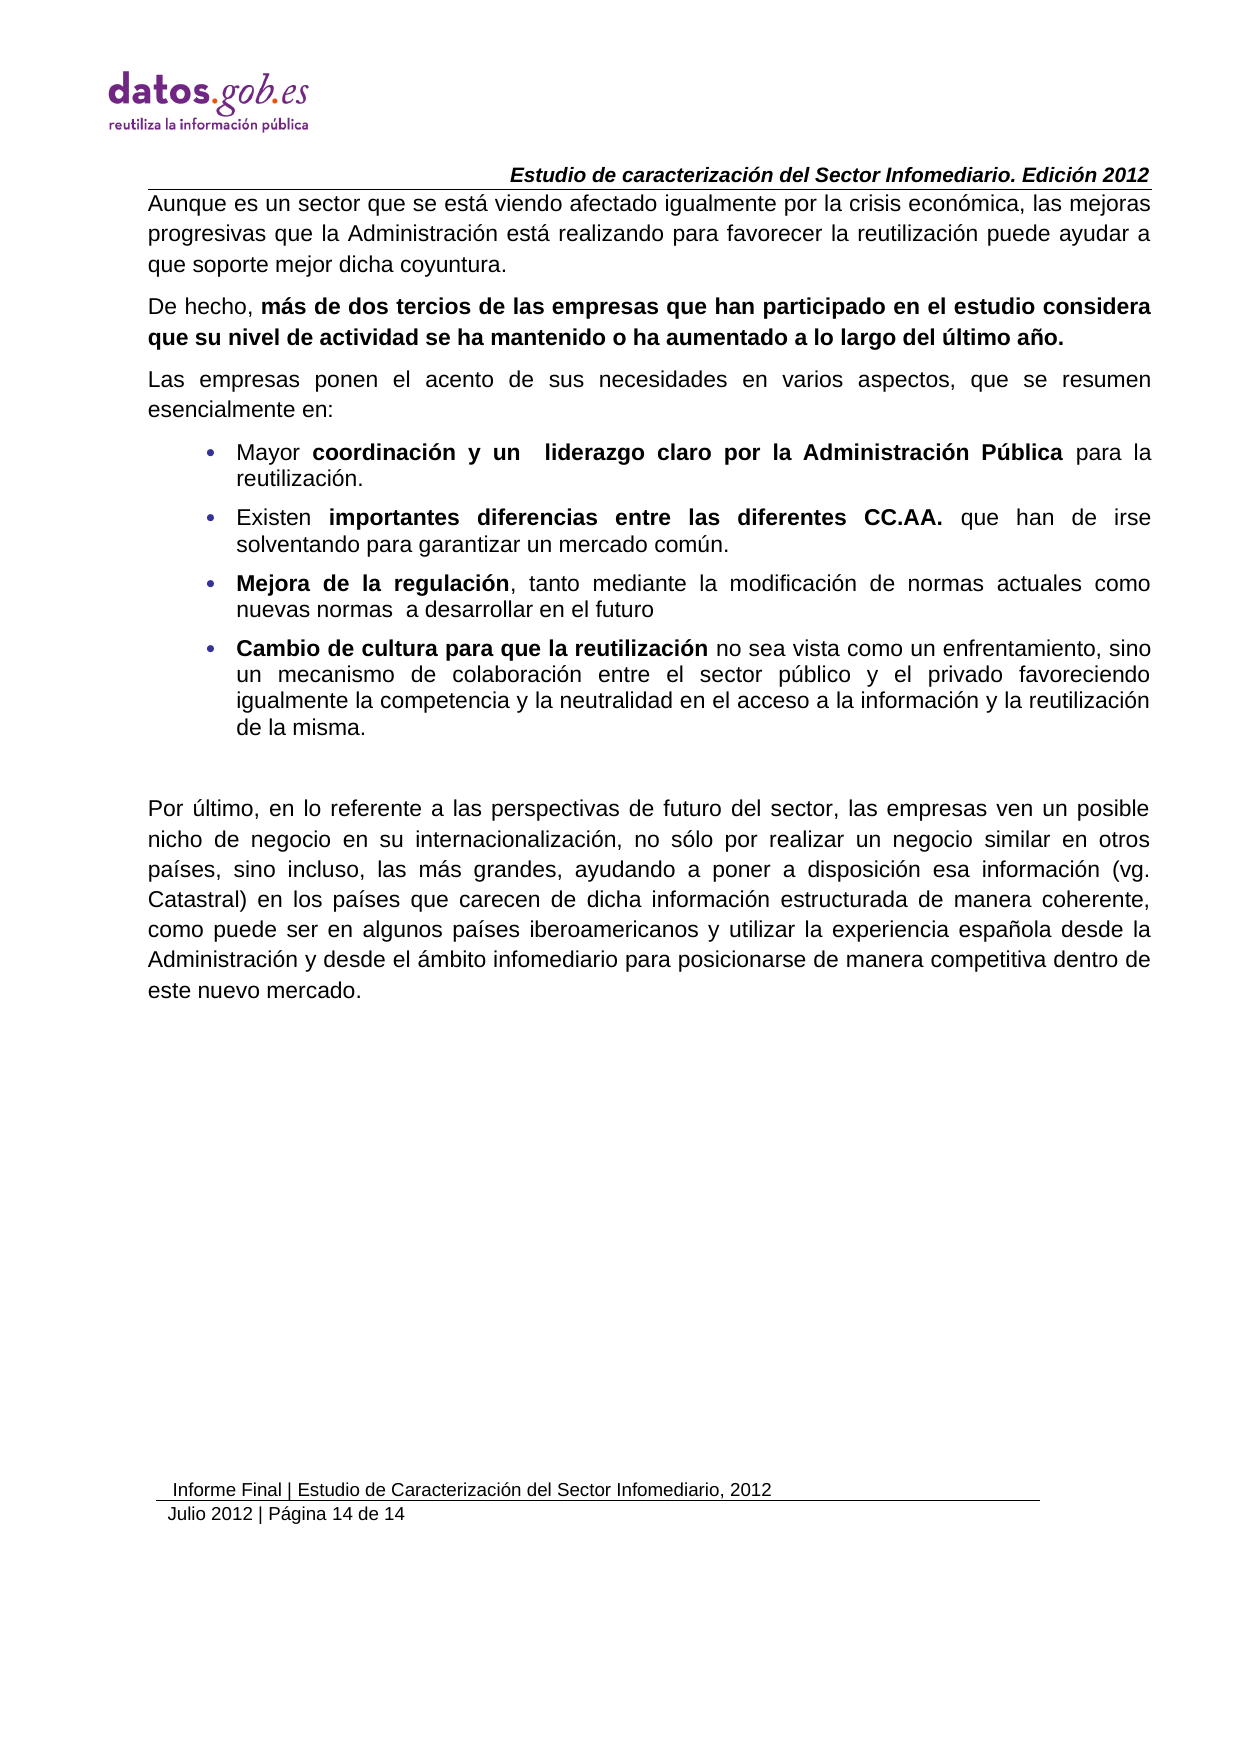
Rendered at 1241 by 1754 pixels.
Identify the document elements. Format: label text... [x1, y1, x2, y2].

text De hecho, más de dos tercios de las empresas que han participado en el estudio considera que su nivel de actividad se ha mantenido o ha aumentado a lo largo del último año. [148, 293, 1152, 350]
list Mayor coordinación y un liderazgo claro por la Administración Pública para la reutilización. [207, 439, 1152, 492]
list Mejora de la regulación, tanto mediante la modificación de normas actuales como nuevas normas a desarrollar en el futuro [207, 569, 1152, 622]
text Las empresas ponen el acento de sus necesidades en varios aspectos, que se resumen esencialmente en: [148, 366, 1152, 423]
list Cambio de cultura para que la reutilización no sea vista como un enfrentamiento, sino un mecanismo de colaboración entre el sector público y el privado favoreciendo igualmente la competencia y la neutralidad en el acceso a la información y la reutilización de la misma. [207, 635, 1152, 740]
list Existen importantes diferencias entre las diferentes CC.AA. que han de irse solventando para garantizar un mercado común. [207, 504, 1152, 557]
text Por último, en lo referente a las perspectivas de futuro del sector, las empresas ven un posible nicho de negocio en su internacionalización, no sólo por realizar un negocio similar en otros países, sino incluso, las más grandes, ayudando a poner a disposición esa información (vg. Catastral) en los países que carecen de dicha información estructurada de manera coherente, como puede ser en algunos países iberoamericanos y utilizar la experiencia española desde la Administración y desde el ámbito infomediario para posicionarse de manera competitiva dentro de este nuevo mercado. [148, 795, 1152, 1003]
text Aunque es un sector que se está viendo afectado igualmente por la crisis económica, las mejoras progresivas que la Administración está realizando para favorecer la reutilización puede ayudar a que soporte mejor dicha coyuntura. [148, 190, 1152, 277]
